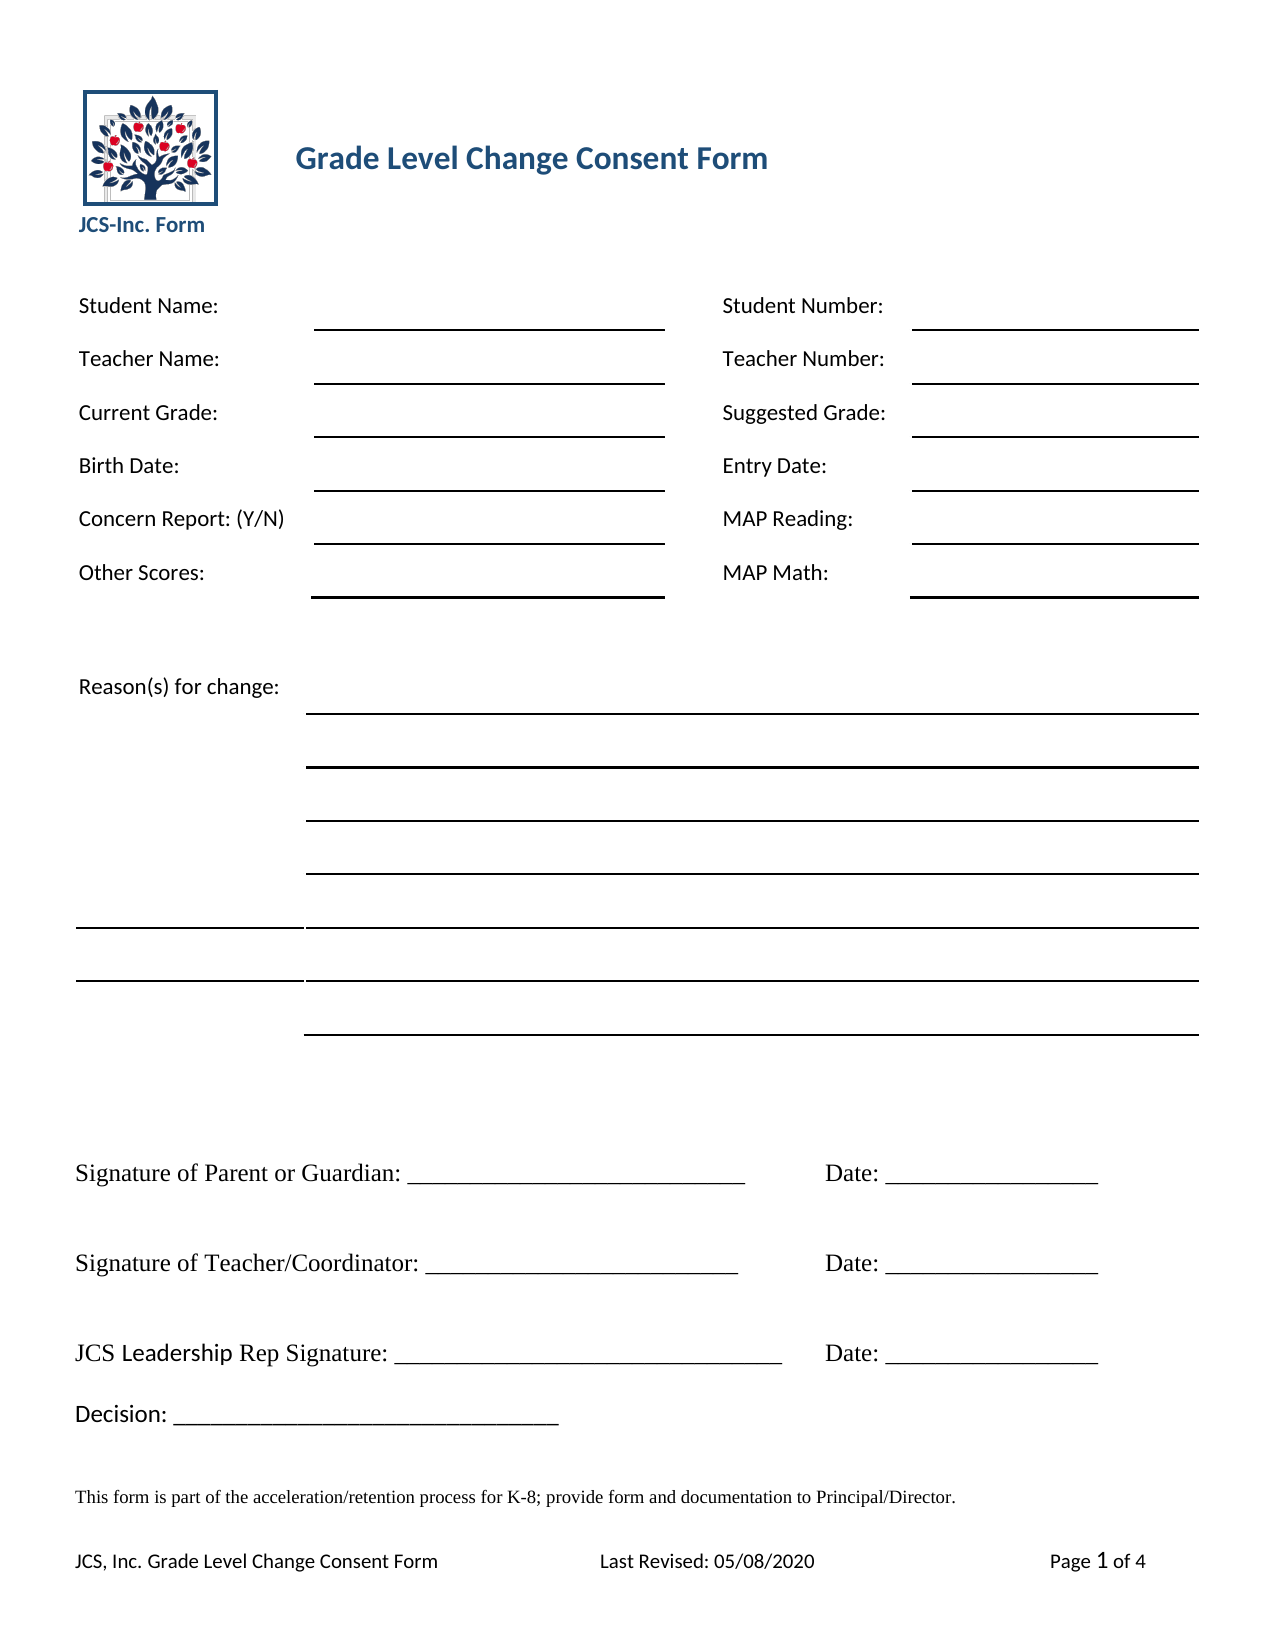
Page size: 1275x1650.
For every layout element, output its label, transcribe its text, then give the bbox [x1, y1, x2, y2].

table_cell [667, 545, 718, 596]
table_header [667, 278, 718, 329]
table_cell [306, 929, 1199, 980]
text Signature of Teacher/Coordinator: _________________________ Date: _________________ [75, 1248, 1200, 1276]
table_cell [314, 545, 665, 596]
table_header Student Name: [76, 278, 311, 329]
table_cell [314, 492, 665, 543]
table_cell [912, 492, 1199, 543]
table_cell Current Grade: [76, 385, 311, 436]
text JCS Leadership Rep Signature: _______________________________ Date: _________________ [75, 1337, 1200, 1368]
table_cell [912, 385, 1199, 436]
table_header [306, 662, 1199, 713]
table_header Student Number: [720, 278, 910, 329]
table_cell [912, 331, 1199, 383]
table_cell [306, 982, 1199, 1034]
table_cell MAP Reading: [720, 492, 910, 543]
table_cell Concern Report: (Y/N) [76, 492, 311, 543]
table_cell [314, 438, 665, 489]
table_cell Teacher Number: [720, 331, 910, 383]
table_cell [306, 769, 1199, 820]
table_header Reason(s) for change: [76, 662, 304, 927]
table_header [314, 278, 665, 329]
table_cell Suggested Grade: [720, 385, 910, 436]
table_cell [314, 331, 665, 383]
table_cell [667, 492, 718, 543]
picture [87, 94, 214, 202]
text Signature of Parent or Guardian: ___________________________ Date: _________________ [75, 1158, 1200, 1187]
table_cell Entry Date: [720, 438, 910, 489]
table_cell [76, 982, 304, 1034]
text This form is part of the acceleration/retention process for K-8; provide form and documentation to Principal/Director. [75, 1486, 1200, 1508]
table_cell [306, 715, 1199, 766]
table_cell [912, 438, 1199, 489]
table_cell [912, 545, 1199, 596]
text Decision: _______________________________ [75, 1398, 1200, 1429]
table_cell Birth Date: [76, 438, 311, 489]
table_header [912, 278, 1199, 329]
table_cell [314, 385, 665, 436]
table_cell [667, 331, 718, 383]
table_cell [667, 385, 718, 436]
table_cell Teacher Name: [76, 331, 311, 383]
table_cell [306, 875, 1199, 927]
table_cell Other Scores: [76, 545, 311, 596]
table_cell MAP Math: [720, 545, 910, 596]
table_cell [76, 929, 304, 980]
table_cell [667, 438, 718, 489]
table_cell [306, 822, 1199, 873]
